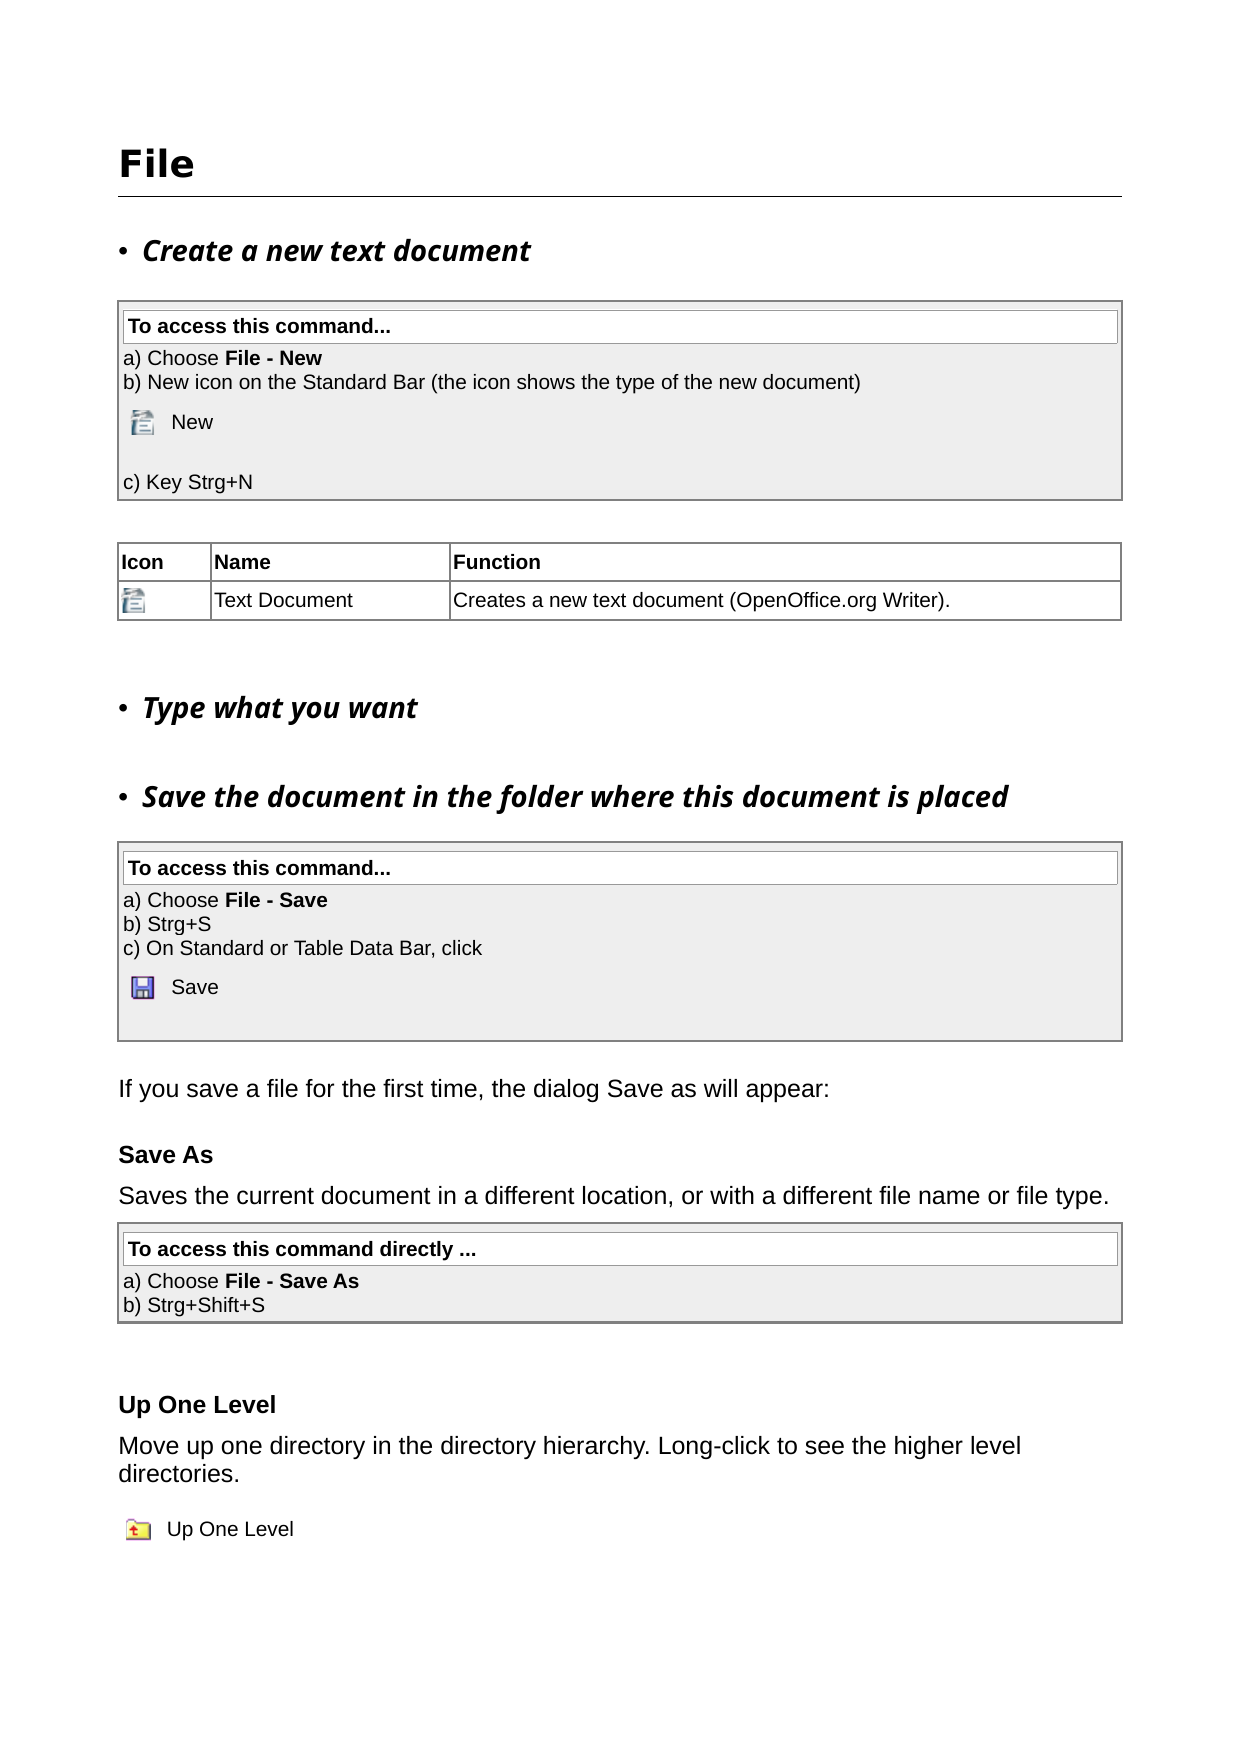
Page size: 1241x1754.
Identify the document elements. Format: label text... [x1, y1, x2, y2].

list Create a new text document [118, 230, 1122, 270]
picture [121, 588, 147, 613]
text Move up one directory in the directory hierarchy. Long-click to see the higher level directories. [118, 1431, 1122, 1488]
picture [130, 975, 156, 1001]
table_header To access this command... a) Choose File - New b) New icon on the Standard Bar (the icon shows the type of the new document) c) Key Strg+N [119, 302, 1121, 498]
text If you save a file for the first time, the dialog Save as will appear: [118, 1074, 1122, 1102]
table_header To access this command directly ... a) Choose File - Save As b) Strg+Shift+S [119, 1224, 1121, 1321]
table_cell Text Document [212, 582, 449, 619]
table_header Save [164, 964, 229, 1011]
list Type what you want [118, 687, 1122, 727]
subtitle Save As [118, 1140, 1122, 1168]
subtitle File [118, 143, 1122, 196]
table_header [118, 1506, 159, 1552]
table_header Name [212, 544, 449, 580]
table_header Function [451, 544, 1120, 580]
picture [130, 410, 156, 435]
picture [126, 1516, 151, 1542]
table_header [123, 964, 163, 1011]
table_header Up One Level [159, 1506, 308, 1552]
table_header [123, 399, 163, 446]
table_header New [164, 399, 223, 446]
table_cell Creates a new text document (OpenOffice.org Writer). [451, 582, 1120, 619]
table_header To access this command... a) Choose File - Save b) Strg+S c) On Standard or Table Data Bar, click [119, 843, 1121, 1040]
table_header Icon [119, 544, 210, 580]
table_cell [119, 582, 210, 619]
text Saves the current document in a different location, or with a different file name or file type. [118, 1181, 1122, 1210]
subtitle Up One Level [118, 1390, 1122, 1418]
list Save the document in the folder where this document is placed [118, 776, 1122, 816]
